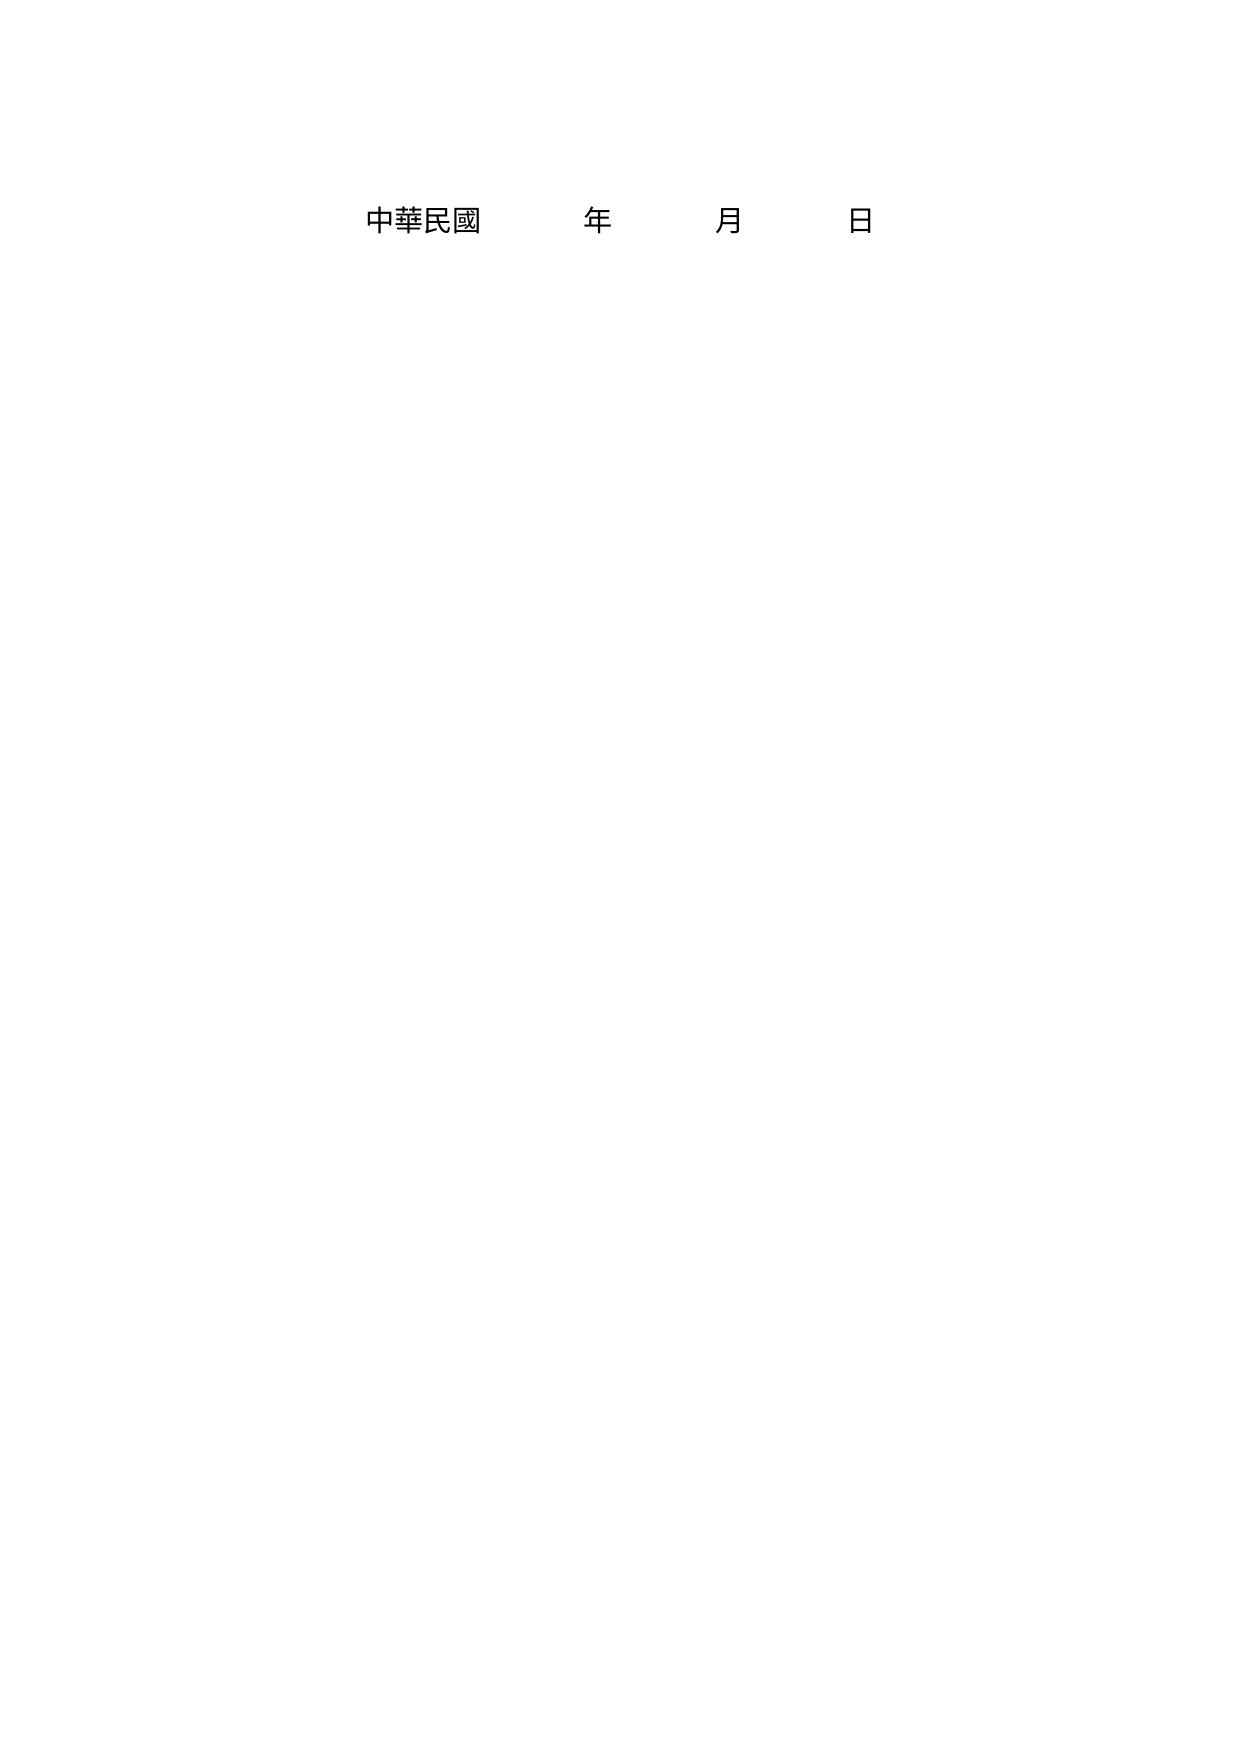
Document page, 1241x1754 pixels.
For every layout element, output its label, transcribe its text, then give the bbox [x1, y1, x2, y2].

text 中華民國 年 月 日 [118, 197, 1122, 240]
